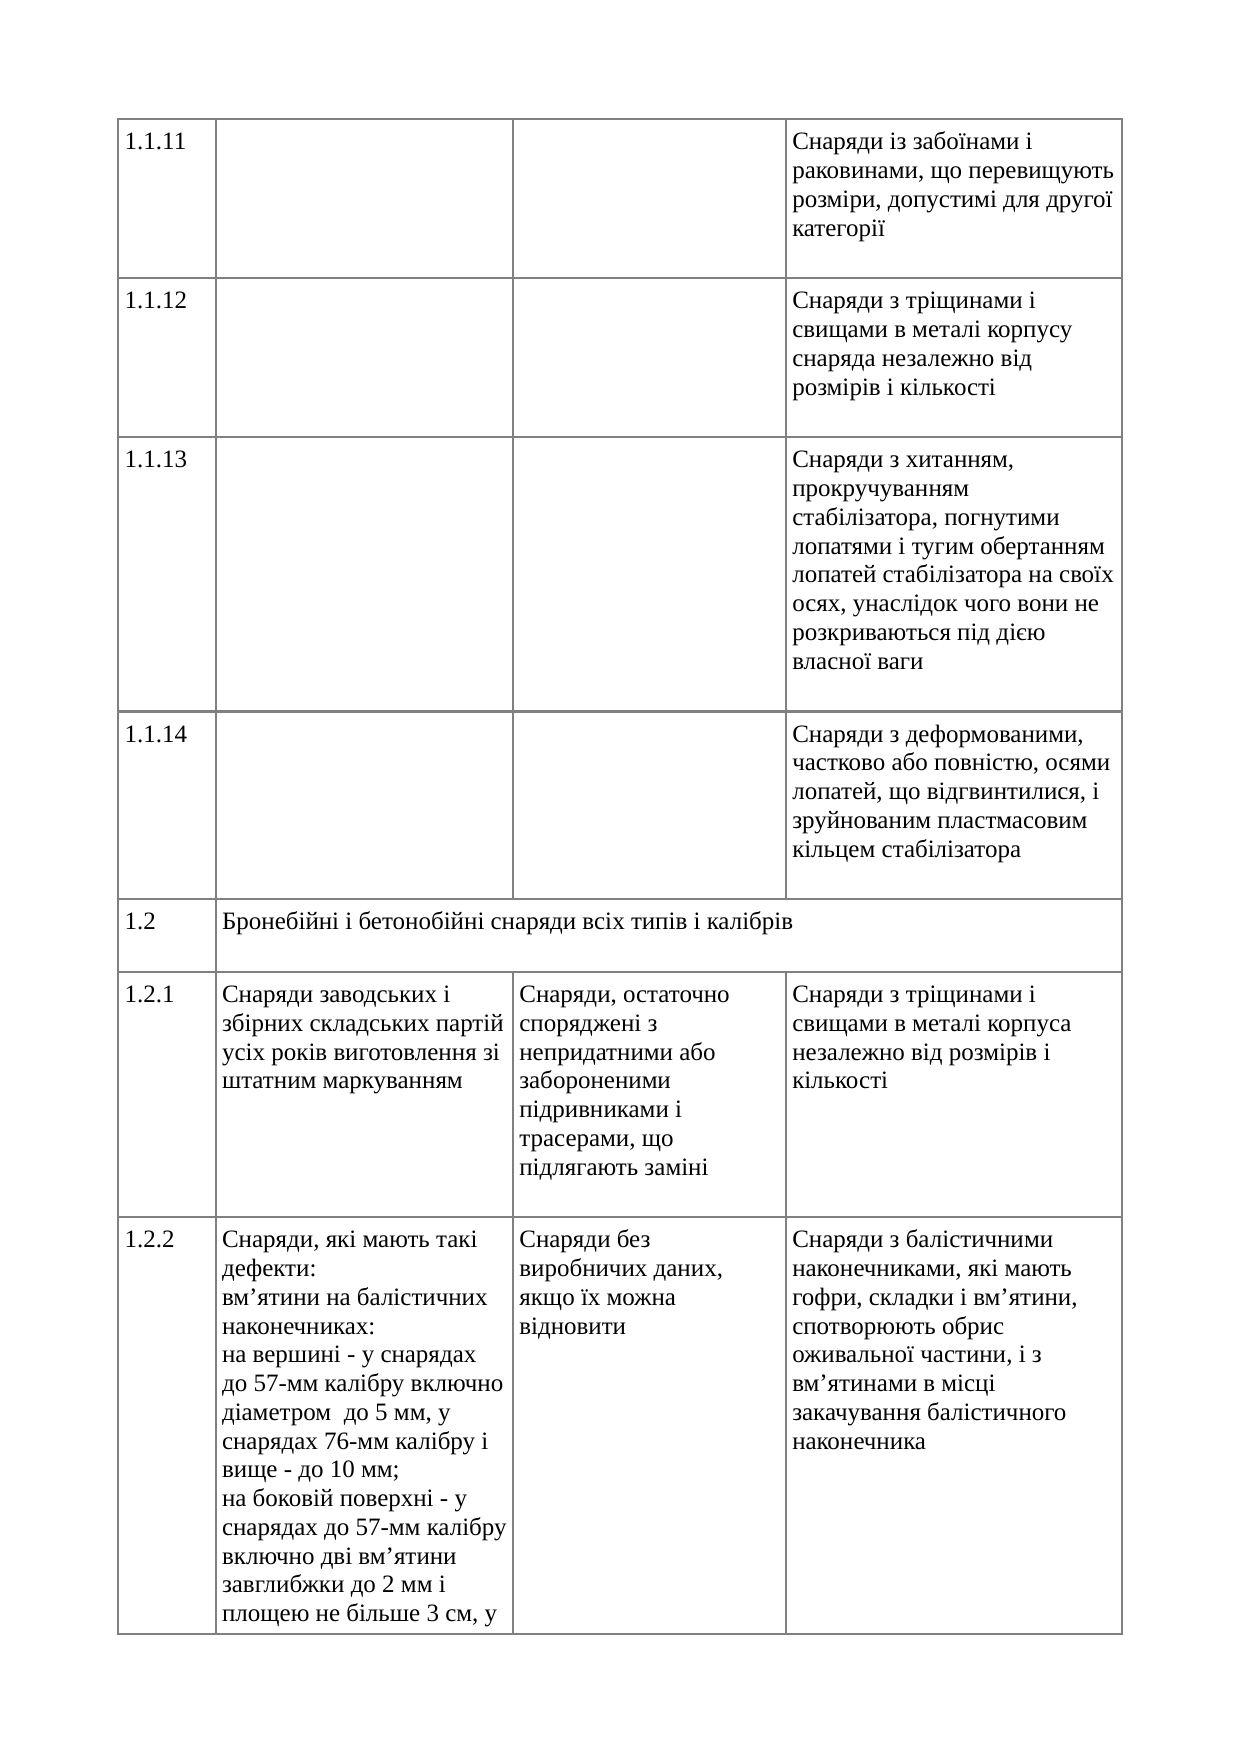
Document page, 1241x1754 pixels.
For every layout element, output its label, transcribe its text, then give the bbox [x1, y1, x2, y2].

table_cell Снаряди, які мають такі дефекти: вм’ятини на балістичних наконечниках: на вершині - у снарядах до 57-мм калібру включно діаметром до 5 мм, у снарядах 76-мм калібру і вище - до 10 мм; на боковій поверхні - у снарядах до 57-мм калібру включно дві вм’ятини завглибжки до 2 мм і площею не більше 3 см, у [217, 1218, 512, 1633]
table_cell 1.1.12 [119, 279, 215, 436]
table_cell [514, 120, 785, 277]
table_cell Снаряди з хитанням, прокручуванням стабілізатора, погнутими лопатями і тугим обертанням лопатей стабілізатора на своїх осях, унаслідок чого вони не розкриваються під дією власної ваги [787, 438, 1121, 710]
table_cell Снаряди без виробничих даних, якщо їх можна відновити [514, 1218, 785, 1633]
table_cell [217, 438, 512, 710]
table_cell [514, 713, 785, 898]
table_cell 1.1.14 [119, 713, 215, 898]
table_cell Снаряди із забоїнами і раковинами, що перевищують розміри, допустимі для другої категорії [787, 120, 1121, 277]
table_cell [217, 120, 512, 277]
table_cell Снаряди з тріщинами і свищами в металі корпусу снаряда незалежно від розмірів і кількості [787, 279, 1121, 436]
table_cell [514, 438, 785, 710]
table_cell Снаряди з деформованими, частково або повністю, осями лопатей, що відгвинтилися, і зруйнованим пластмасовим кільцем стабілізатора [787, 713, 1121, 898]
table_cell [217, 279, 512, 436]
table_cell Бронебійні і бетонобійні снаряди всіх типів і калібрів [217, 900, 1121, 971]
table_cell 1.1.11 [119, 120, 215, 277]
table_cell 1.2.1 [119, 973, 215, 1216]
table_cell Снаряди заводських і збірних складських партій усіх років виготовлення зі штатним маркуванням [217, 973, 512, 1216]
table_cell 1.2.2 [119, 1218, 215, 1633]
table_cell Снаряди з балістичними наконечниками, які мають гофри, складки і вм’ятини, спотворюють обрис оживальної частини, і з вм’ятинами в місці закачування балістичного наконечника [787, 1218, 1121, 1633]
table_cell [217, 713, 512, 898]
table_cell Снаряди, остаточно споряджені з непридатними або забороненими підривниками і трасерами, що підлягають заміні [514, 973, 785, 1216]
table_cell [514, 279, 785, 436]
table_cell Снаряди з тріщинами і свищами в металі корпуса незалежно від розмірів і кількості [787, 973, 1121, 1216]
table_cell 1.1.13 [119, 438, 215, 710]
table_cell 1.2 [119, 900, 215, 971]
